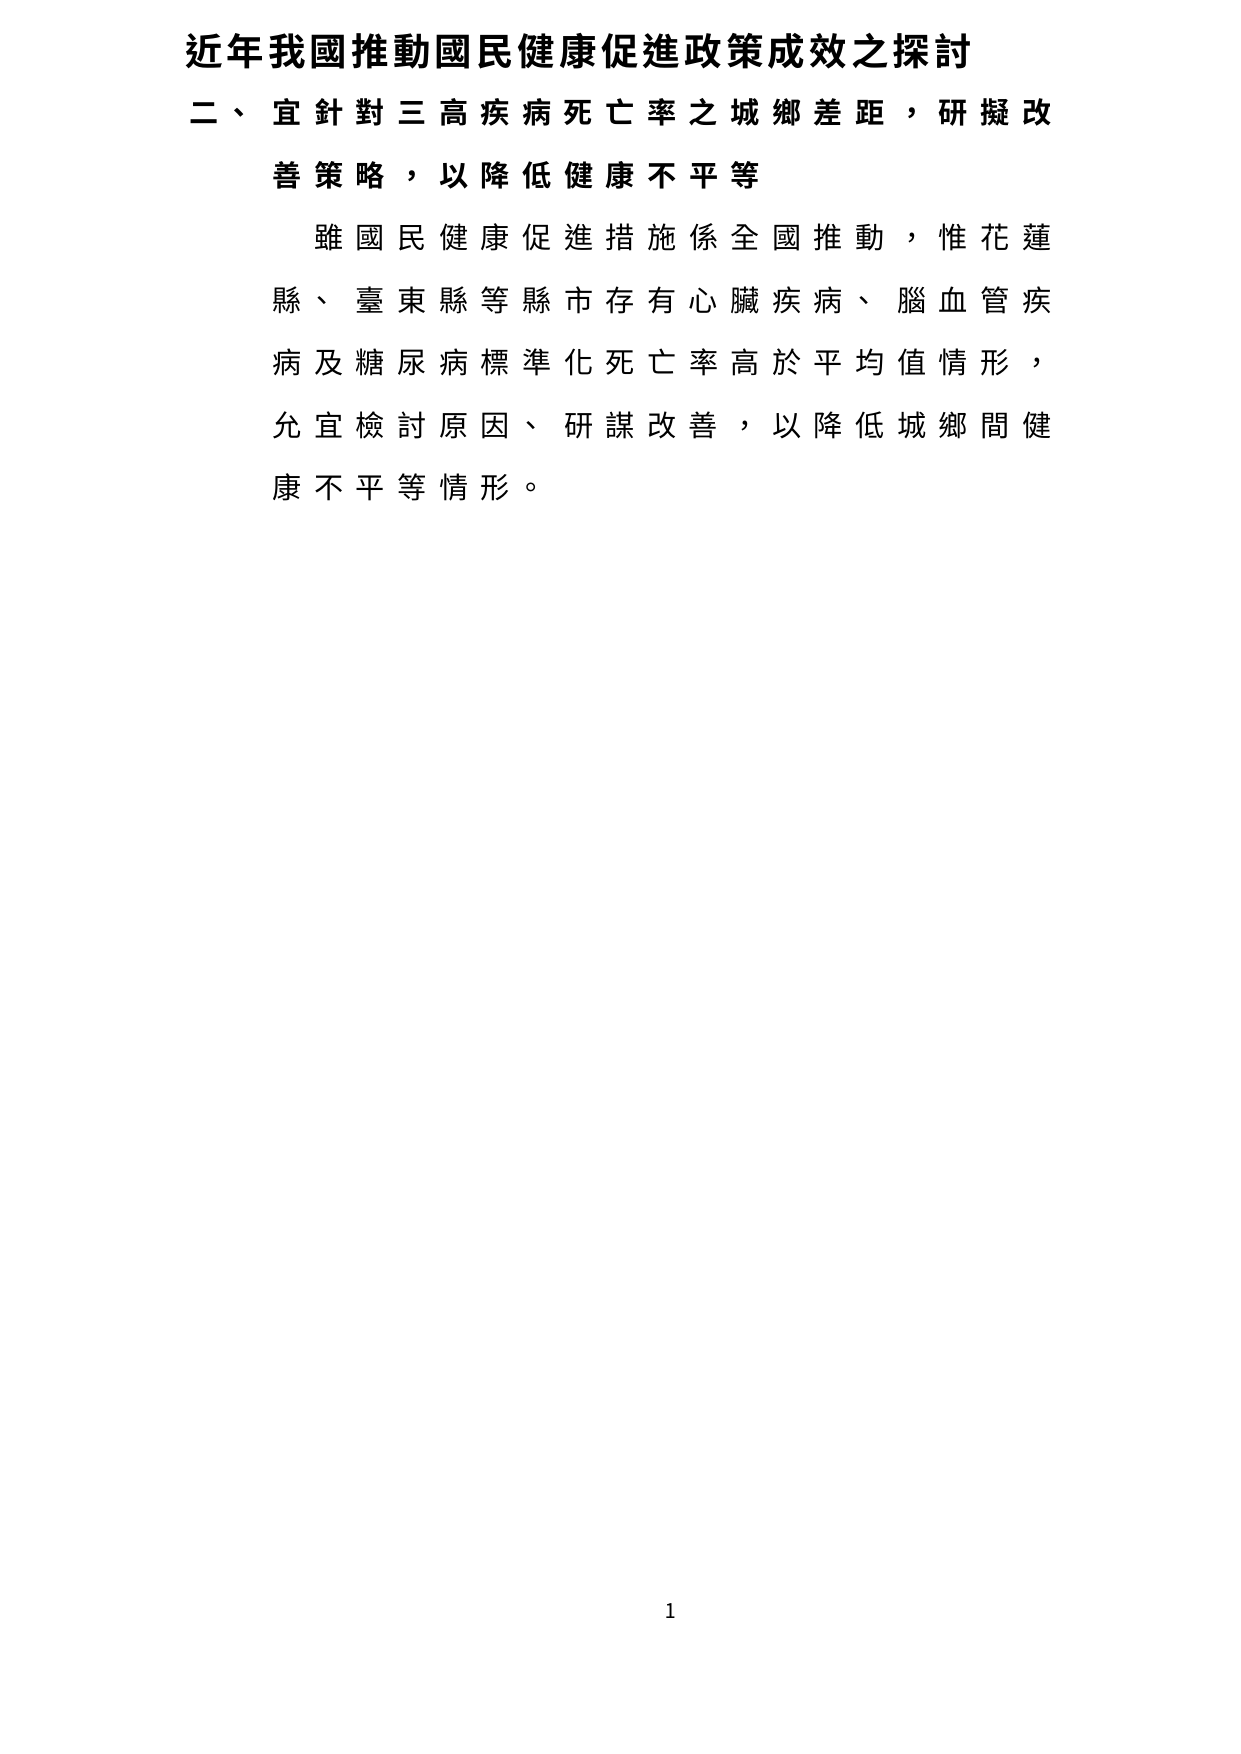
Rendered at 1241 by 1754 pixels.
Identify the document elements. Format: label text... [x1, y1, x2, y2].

text 近年我國推動國民健康促進政策成效之探討 [183, 7, 1058, 69]
text 雖國民健康促進措施係全國推動，惟花蓮縣、臺東縣等縣市存有心臟疾病、腦血管疾病及糖尿病標準化死亡率高於平均值情形，允宜檢討原因、研謀改善，以降低城鄉間健康不平等情形。 [242, 194, 1058, 507]
text 二、宜針對三高疾病死亡率之城鄉差距，研擬改善策略，以降低健康不平等 [183, 69, 1058, 194]
